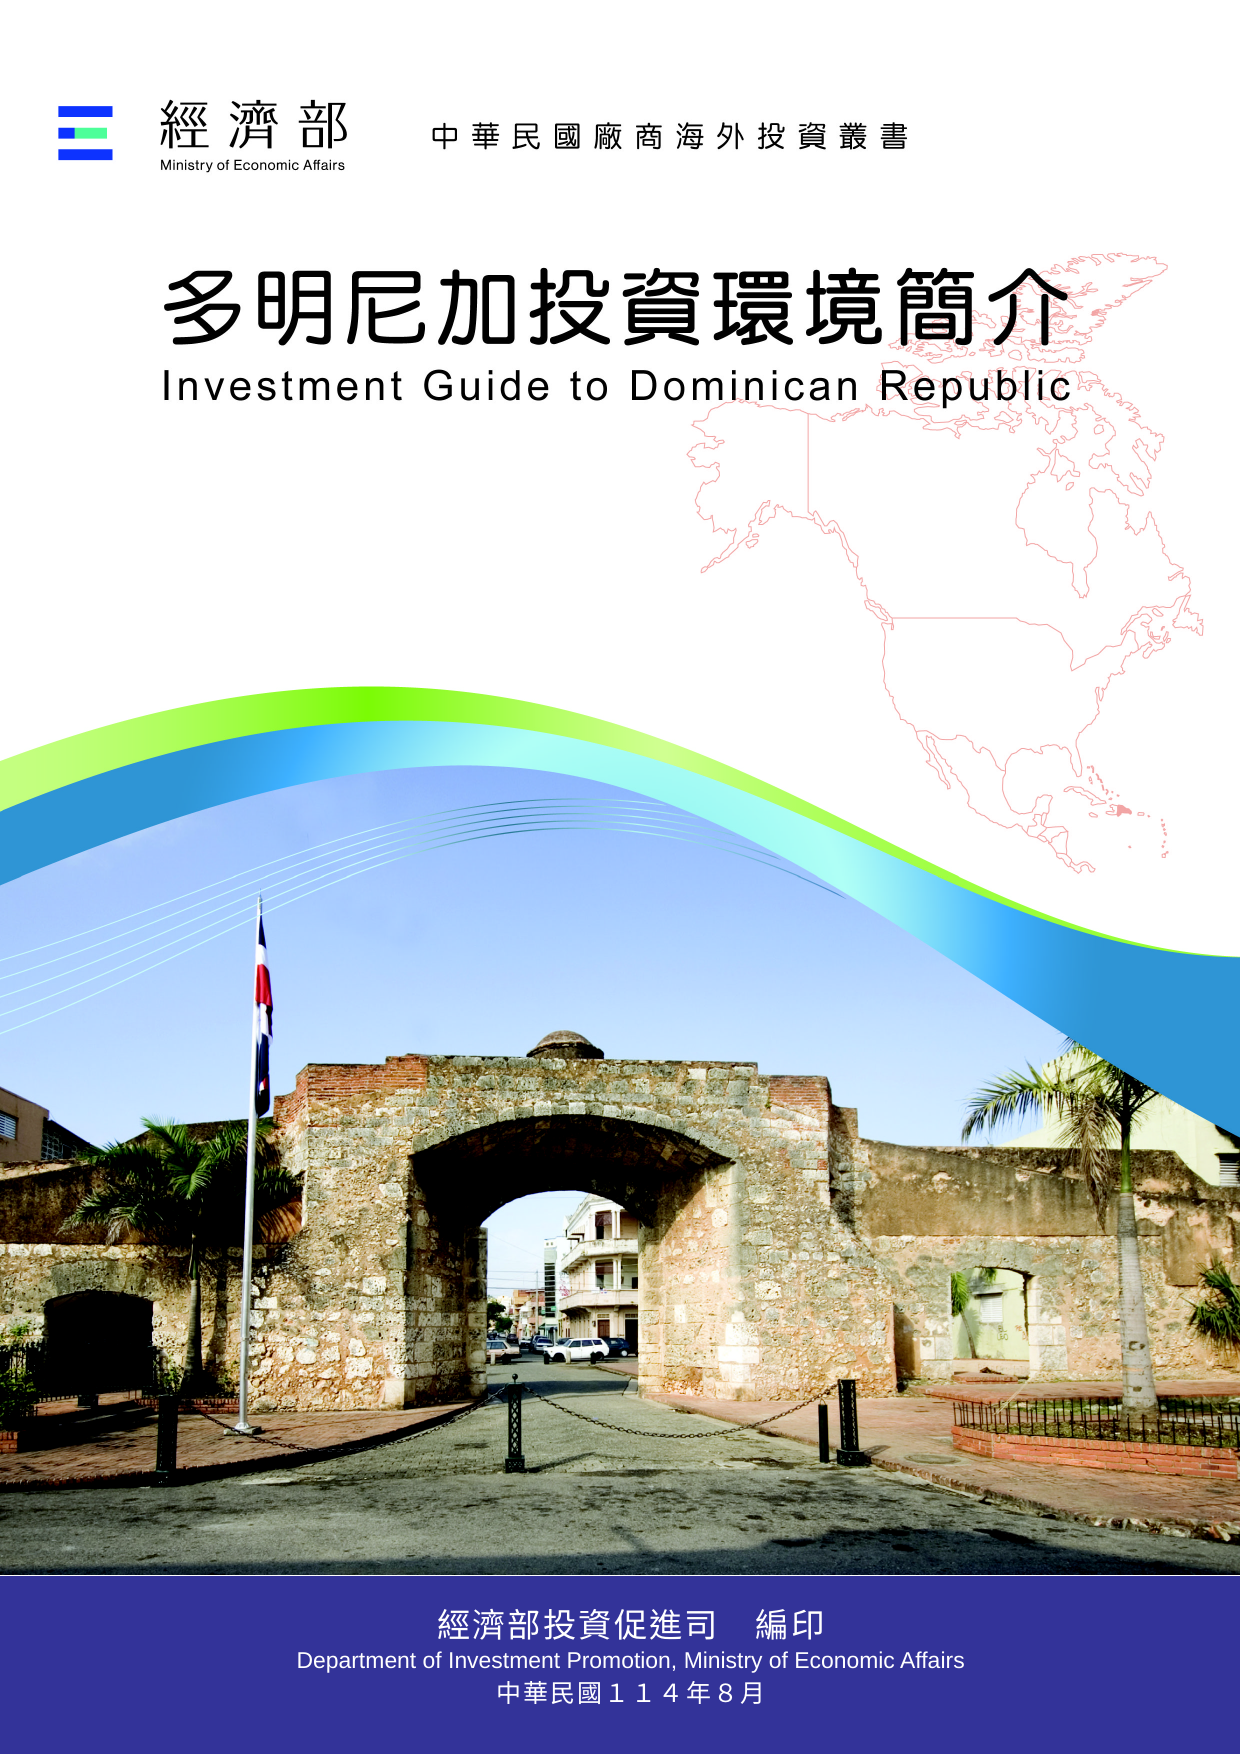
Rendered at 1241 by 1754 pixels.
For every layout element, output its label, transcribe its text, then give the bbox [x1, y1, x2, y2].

text 經濟部投資促進司 編印 [0, 1599, 1240, 1647]
text Department of Investment Promotion, Ministry of Economic Affairs [0, 1647, 1240, 1674]
text 中華民國１１４年８月 [0, 1674, 1240, 1710]
picture [0, 0, 1240, 1575]
